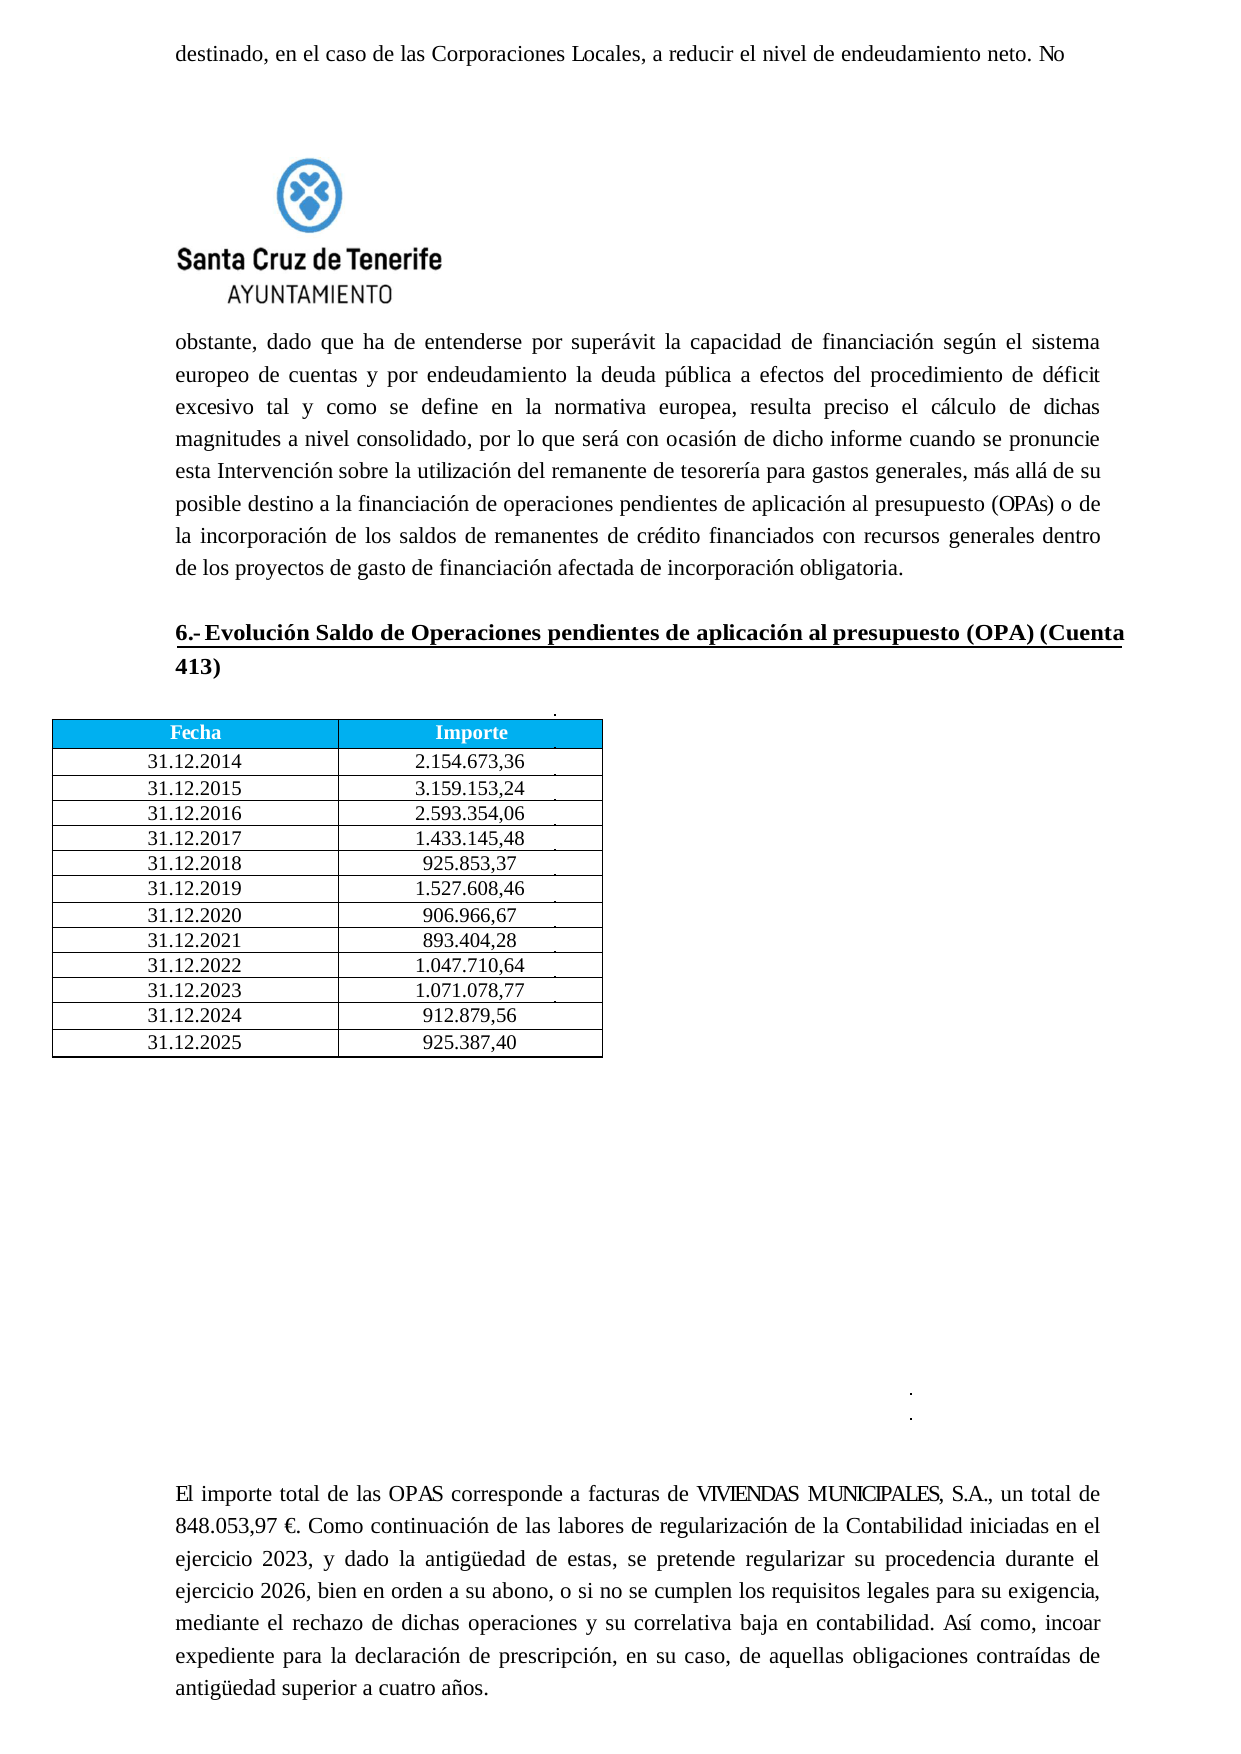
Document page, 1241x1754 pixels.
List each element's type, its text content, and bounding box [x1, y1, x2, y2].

table_cell 31.12.2018 [53, 851, 338, 875]
table_cell 31.12.2024 [53, 1003, 338, 1029]
table_cell 912.879,56 [339, 1003, 602, 1029]
table_cell 31.12.2019 [53, 876, 338, 902]
table_cell 1.433.145,48 [339, 826, 602, 850]
table_cell 1.527.608,46 [339, 876, 602, 902]
table_cell 2.154.673,36 [339, 749, 602, 775]
table_cell 1.071.078,77 [339, 978, 602, 1002]
table_cell 31.12.2016 [53, 801, 338, 825]
table_cell 31.12.2023 [53, 978, 338, 1002]
table_cell 31.12.2021 [53, 928, 338, 952]
table_cell 31.12.2022 [53, 953, 338, 977]
table_cell 3.159.153,24 [339, 776, 602, 800]
text 6.- Evolución Saldo de Operaciones pendientes de aplicación al presupuesto (OPA) (Cuenta 413) [175, 614, 1130, 681]
text destinado, en el caso de las Corporaciones Locales, a reducir el nivel de endeudamiento neto. No [175, 36, 1101, 68]
table_header Importe [339, 720, 602, 748]
table_cell 1.047.710,64 [339, 953, 602, 977]
table_cell 31.12.2020 [53, 903, 338, 927]
table_cell 2.593.354,06 [339, 801, 602, 825]
table_cell 925.387,40 [339, 1030, 602, 1056]
table_cell 31.12.2014 [53, 749, 338, 775]
table_cell 31.12.2015 [53, 776, 338, 800]
table_cell 893.404,28 [339, 928, 602, 952]
table_header Fecha [53, 720, 338, 748]
text El importe total de las OPAS corresponde a facturas de VIVIENDAS MUNICIPALES, S.A., un total de 848.053,97 €. Como continuación de las labores de regularización de la Contabilidad iniciadas en el ejercicio 2023, y dado la antigüedad de estas, se pretende regularizar su procedencia durante el ejercicio 2026, bien en orden a su abono, o si no se cumplen los requisitos legales para su exigencia, mediante el rechazo de dichas operaciones y su correlativa baja en contabilidad. Así como, incoar expediente para la declaración de prescripción, en su caso, de aquellas obligaciones contraídas de antigüedad superior a cuatro años. [175, 1476, 1101, 1702]
table_cell 906.966,67 [339, 903, 602, 927]
text obstante, dado que ha de entenderse por superávit la capacidad de financiación según el sistema europeo de cuentas y por endeudamiento la deuda pública a efectos del procedimiento de déficit excesivo tal y como se define en la normativa europea, resulta preciso el cálculo de dichas magnitudes a nivel consolidado, por lo que será con ocasión de dicho informe cuando se pronuncie esta Intervención sobre la utilización del remanente de tesorería para gastos generales, más allá de su posible destino a la financiación de operaciones pendientes de aplicación al presupuesto (OPAs) o de la incorporación de los saldos de remanentes de crédito financiados con recursos generales dentro de los proyectos de gasto de financiación afectada de incorporación obligatoria. [175, 324, 1101, 582]
table_cell 925.853,37 [339, 851, 602, 875]
table_cell 31.12.2017 [53, 826, 338, 850]
table_cell 31.12.2025 [53, 1030, 338, 1056]
